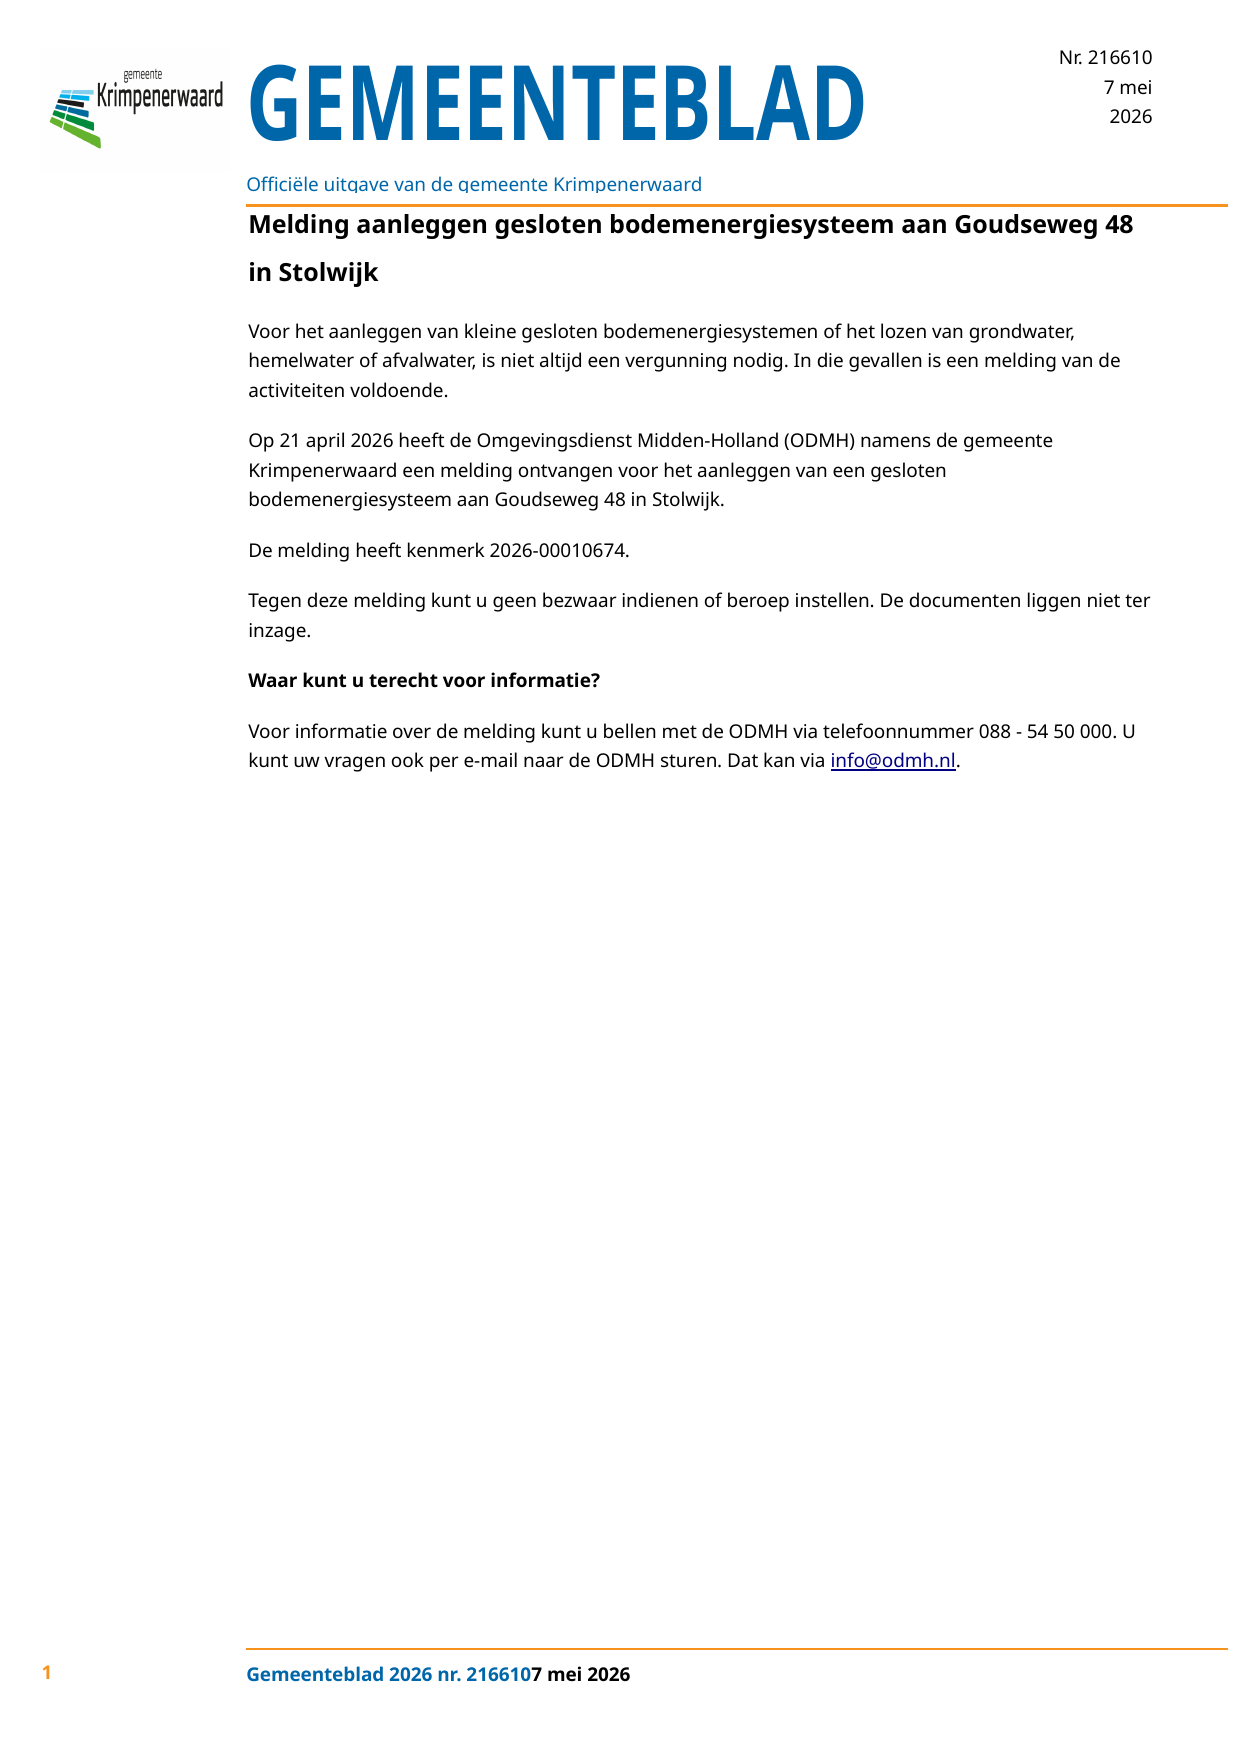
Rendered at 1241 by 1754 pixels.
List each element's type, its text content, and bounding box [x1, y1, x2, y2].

text Melding aanleggen gesloten bodemenergiesysteem aan Goudseweg 48 in Stolwijk [248, 207, 1152, 288]
text Tegen deze melding kunt u geen bezwaar indienen of beroep instellen. De documenten liggen niet ter inzage. [248, 587, 1152, 643]
text Op 21 april 2026 heeft de Omgevingsdienst Midden-Holland (ODMH) namens de gemeente Krimpenerwaard een melding ontvangen voor het aanleggen van een gesloten bodemenergiesysteem aan Goudseweg 48 in Stolwijk. [248, 427, 1152, 512]
text Waar kunt u terecht voor informatie? [248, 667, 1152, 693]
picture [41, 47, 231, 172]
text Voor informatie over de melding kunt u bellen met de ODMH via telefoonnummer 088 - 54 50 000. U kunt uw vragen ook per e-mail naar de ODMH sturen. Dat kan via info@odmh.nl. [248, 718, 1152, 773]
text Voor het aanleggen van kleine gesloten bodemenergiesystemen of het lozen van grondwater, hemelwater of afvalwater, is niet altijd een vergunning nodig. In die gevallen is een melding van de activiteiten voldoende. [248, 318, 1152, 403]
text De melding heeft kenmerk 2026-00010674. [248, 537, 1152, 563]
